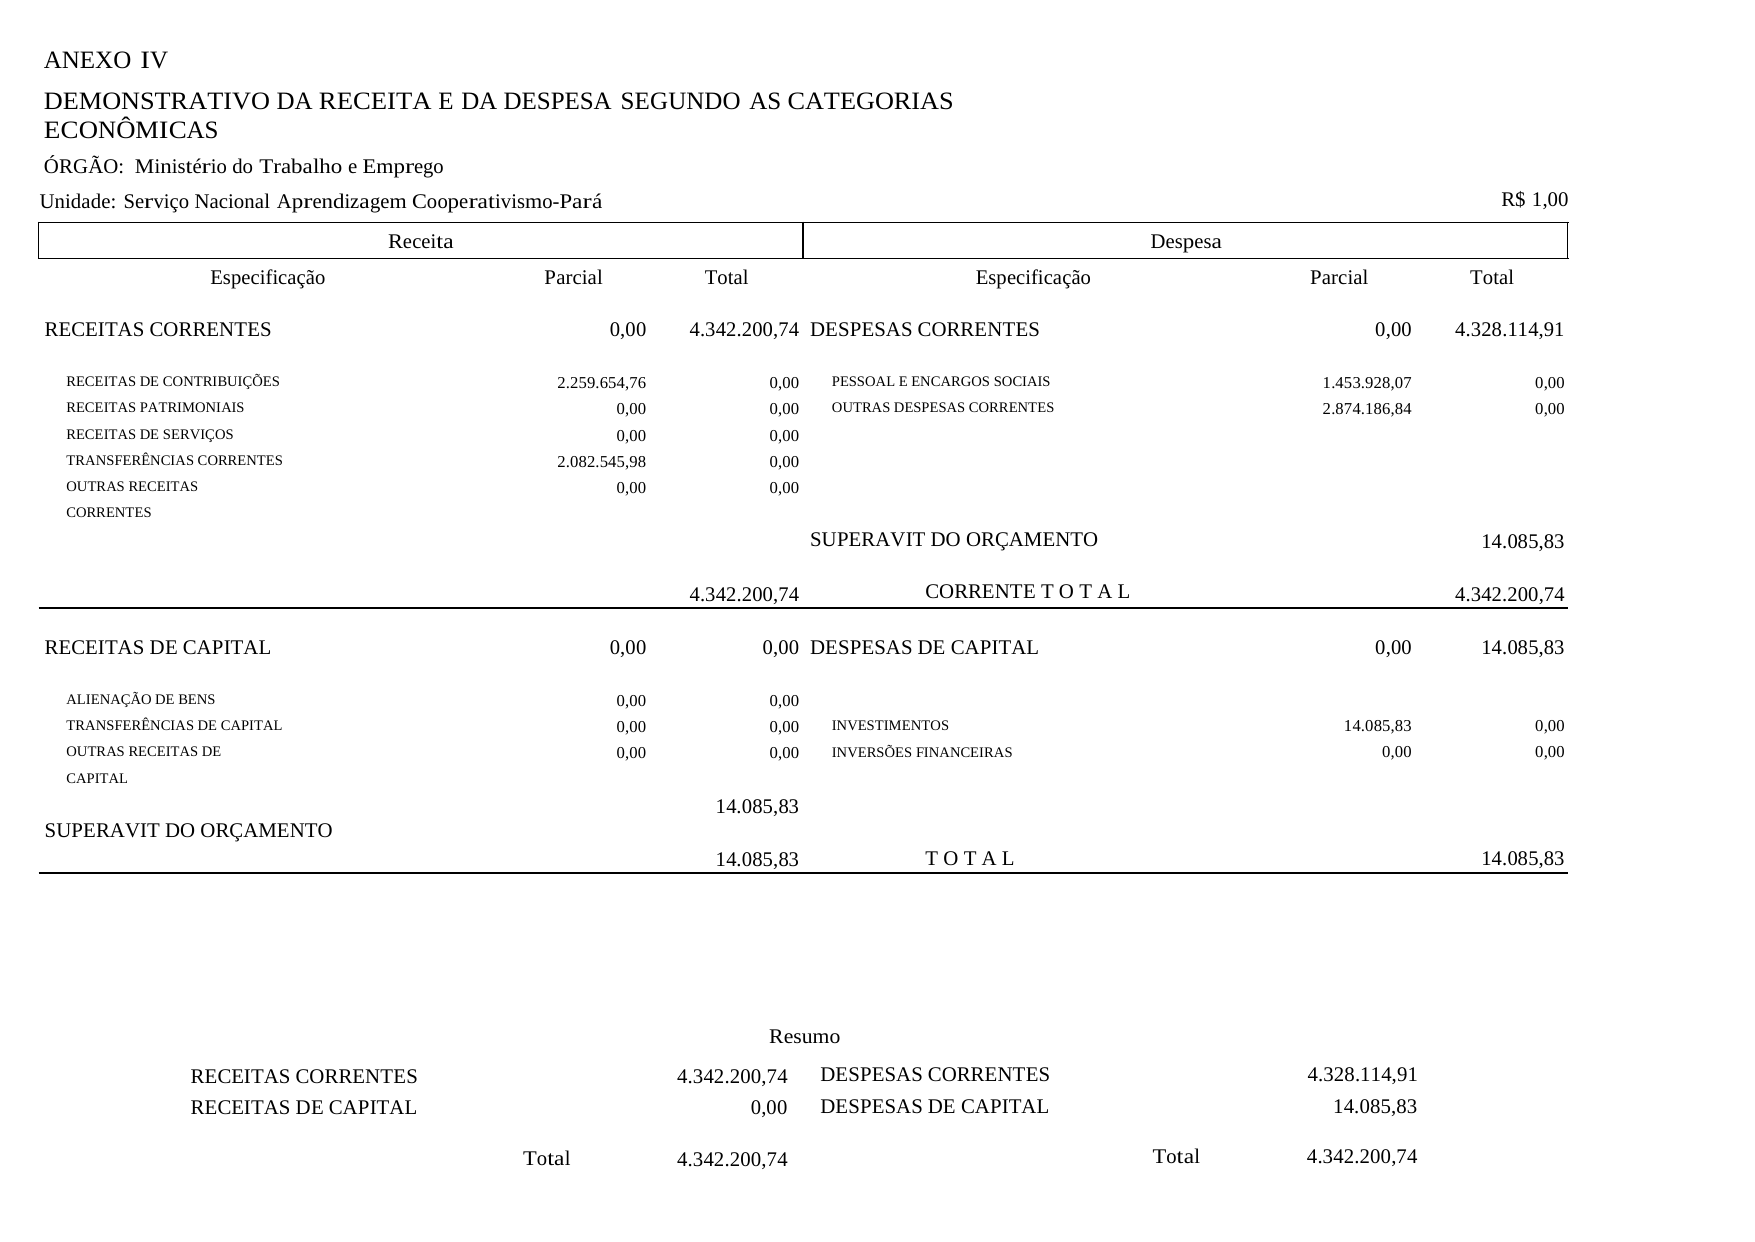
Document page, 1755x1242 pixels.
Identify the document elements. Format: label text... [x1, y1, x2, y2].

table_cell 0,00 0,00 0,00 0,00 14.085,83 14.085,83 [649, 609, 803, 872]
table_header 4.328.114,91 [1253, 1055, 1421, 1092]
table_cell [804, 1134, 1101, 1181]
table_cell 14.085,83 [1253, 1092, 1421, 1133]
table_header RECEITAS CORRENTES [186, 1055, 469, 1092]
table_header Receita [39, 223, 802, 258]
table_cell [186, 1134, 469, 1181]
table_cell RECEITAS DE CAPITAL [186, 1092, 469, 1133]
text Unidade: Serviço Nacional Aprendizagem Cooperativismo-Pará [39, 189, 1127, 213]
text DEMONSTRATIVO DA RECEITA E DA DESPESA SEGUNDO AS CATEGORIAS ECONÔMICAS [44, 86, 1133, 143]
table_cell Total 4.342.200,74 0,00 0,00 0,00 0,00 0,00 4.342.200,74 [649, 259, 803, 607]
table_cell Especificação RECEITAS CORRENTES RECEITAS DE CONTRIBUIÇÕES RECEITAS PATRIMONIAIS RECEITAS DE SERVIÇOS TRANSFERÊNCIAS CORRENTES OUTRAS RECEITAS CORRENTES T O T A L [39, 259, 496, 607]
table_cell RECEITAS DE CAPITAL ALIENAÇÃO DE BENS TRANSFERÊNCIAS DE CAPITAL OUTRAS RECEITAS DE CAPITAL SUPERAVIT DO ORÇAMENTO CORRENTE T O T A L [39, 609, 496, 872]
table_cell 4.342.200,74 [623, 1134, 803, 1181]
table_cell [469, 1092, 623, 1133]
table_cell 0,00 14.085,83 0,00 [1261, 609, 1414, 872]
table_cell Total [469, 1134, 623, 1181]
table_header DESPESAS CORRENTES [804, 1055, 1101, 1092]
table_cell DESPESAS DE CAPITAL INVESTIMENTOS INVERSÕES FINANCEIRAS T O T A L [803, 609, 1261, 872]
table_header [1101, 1055, 1253, 1092]
table_cell 4.342.200,74 [1253, 1134, 1421, 1181]
text ÓRGÃO: Ministério do Trabalho e Emprego [44, 154, 1127, 178]
table_cell 0,00 [623, 1092, 803, 1133]
text ANEXO IV [44, 45, 1579, 72]
table_cell Total [1101, 1134, 1253, 1181]
table_cell Parcial 0,00 1.453.928,07 2.874.186,84 [1261, 259, 1414, 607]
table_header Despesa [804, 223, 1567, 258]
table_cell Total 4.328.114,91 0,00 0,00 14.085,83 4.342.200,74 [1415, 259, 1568, 607]
table_cell Especificação DESPESAS CORRENTES PESSOAL E ENCARGOS SOCIAIS OUTRAS DESPESAS CORRENTES SUPERAVIT DO ORÇAMENTO CORRENTE T O T A L [803, 259, 1261, 607]
table_cell DESPESAS DE CAPITAL [804, 1092, 1101, 1133]
table_cell 0,00 0,00 0,00 0,00 [496, 609, 649, 872]
text Resumo [765, 1023, 844, 1048]
table_cell [1101, 1092, 1253, 1133]
table_header [469, 1055, 623, 1092]
table_cell 14.085,83 0,00 0,00 14.085,83 [1415, 609, 1568, 872]
table_cell Parcial 0,00 2.259.654,76 0,00 0,00 2.082.545,98 0,00 [496, 259, 649, 607]
table_header 4.342.200,74 [623, 1055, 803, 1092]
text R$ 1,00 [1501, 187, 1579, 209]
